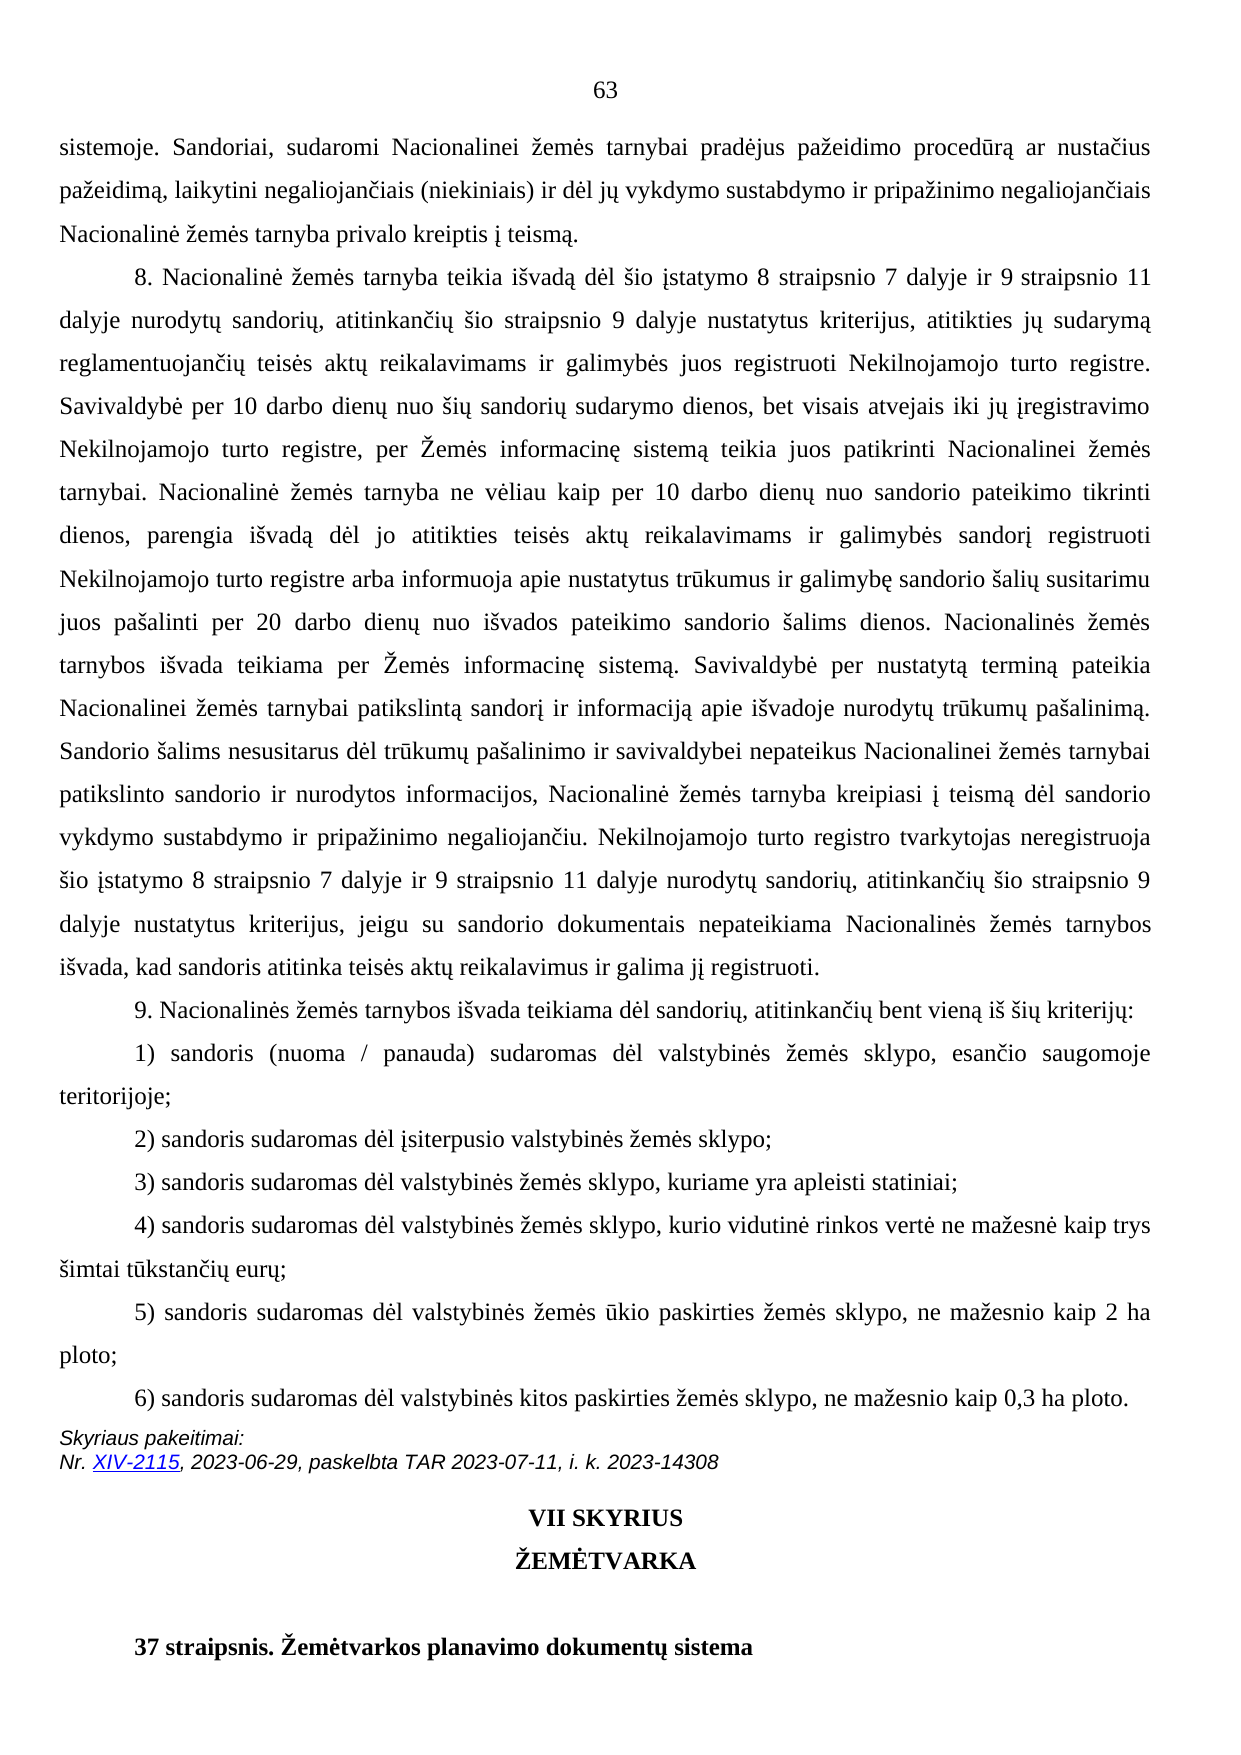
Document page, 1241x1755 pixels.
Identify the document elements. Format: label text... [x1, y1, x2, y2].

text Nr. XIV-2115, 2023-06-29, paskelbta TAR 2023-07-11, i. k. 2023-14308 [59, 1450, 1152, 1474]
text VII skyrius [59, 1503, 1152, 1532]
text 37 straipsnis. Žemėtvarkos planavimo dokumentų sistema [59, 1632, 1152, 1661]
text Žemėtvarka [59, 1546, 1152, 1575]
text 1) sandoris (nuoma / panauda) sudaromas dėl valstybinės žemės sklypo, esančio saugomoje teritorijoje; [59, 1038, 1152, 1110]
text sistemoje. Sandoriai, sudaromi Nacionalinei žemės tarnybai pradėjus pažeidimo procedūrą ar nustačius pažeidimą, laikytini negaliojančiais (niekiniais) ir dėl jų vykdymo sustabdymo ir pripažinimo negaliojančiais Nacionalinė žemės tarnyba privalo kreiptis į teismą. [59, 132, 1152, 247]
text Skyriaus pakeitimai: [59, 1426, 1152, 1450]
text 5) sandoris sudaromas dėl valstybinės žemės ūkio paskirties žemės sklypo, ne mažesnio kaip 2 ha ploto; [59, 1297, 1152, 1369]
text 2) sandoris sudaromas dėl įsiterpusio valstybinės žemės sklypo; [59, 1124, 1152, 1153]
text 3) sandoris sudaromas dėl valstybinės žemės sklypo, kuriame yra apleisti statiniai; [59, 1167, 1152, 1196]
text 8. Nacionalinė žemės tarnyba teikia išvadą dėl šio įstatymo 8 straipsnio 7 dalyje ir 9 straipsnio 11 dalyje nurodytų sandorių, atitinkančių šio straipsnio 9 dalyje nustatytus kriterijus, atitikties jų sudarymą reglamentuojančių teisės aktų reikalavimams ir galimybės juos registruoti Nekilnojamojo turto registre. Savivaldybė per 10 darbo dienų nuo šių sandorių sudarymo dienos, bet visais atvejais iki jų įregistravimo Nekilnojamojo turto registre, per Žemės informacinę sistemą teikia juos patikrinti Nacionalinei žemės tarnybai. Nacionalinė žemės tarnyba ne vėliau kaip per 10 darbo dienų nuo sandorio pateikimo tikrinti dienos, parengia išvadą dėl jo atitikties teisės aktų reikalavimams ir galimybės sandorį registruoti Nekilnojamojo turto registre arba informuoja apie nustatytus trūkumus ir galimybę sandorio šalių susitarimu juos pašalinti per 20 darbo dienų nuo išvados pateikimo sandorio šalims dienos. Nacionalinės žemės tarnybos išvada teikiama per Žemės informacinę sistemą. Savivaldybė per nustatytą terminą pateikia Nacionalinei žemės tarnybai patikslintą sandorį ir informaciją apie išvadoje nurodytų trūkumų pašalinimą. Sandorio šalims nesusitarus dėl trūkumų pašalinimo ir savivaldybei nepateikus Nacionalinei žemės tarnybai patikslinto sandorio ir nurodytos informacijos, Nacionalinė žemės tarnyba kreipiasi į teismą dėl sandorio vykdymo sustabdymo ir pripažinimo negaliojančiu. Nekilnojamojo turto registro tvarkytojas neregistruoja šio įstatymo 8 straipsnio 7 dalyje ir 9 straipsnio 11 dalyje nurodytų sandorių, atitinkančių šio straipsnio 9 dalyje nustatytus kriterijus, jeigu su sandorio dokumentais nepateikiama Nacionalinės žemės tarnybos išvada, kad sandoris atitinka teisės aktų reikalavimus ir galima jį registruoti. [59, 262, 1152, 981]
text 9. Nacionalinės žemės tarnybos išvada teikiama dėl sandorių, atitinkančių bent vieną iš šių kriterijų: [59, 995, 1152, 1024]
text 6) sandoris sudaromas dėl valstybinės kitos paskirties žemės sklypo, ne mažesnio kaip 0,3 ha ploto. [59, 1383, 1152, 1412]
text 4) sandoris sudaromas dėl valstybinės žemės sklypo, kurio vidutinė rinkos vertė ne mažesnė kaip trys šimtai tūkstančių eurų; [59, 1211, 1152, 1282]
